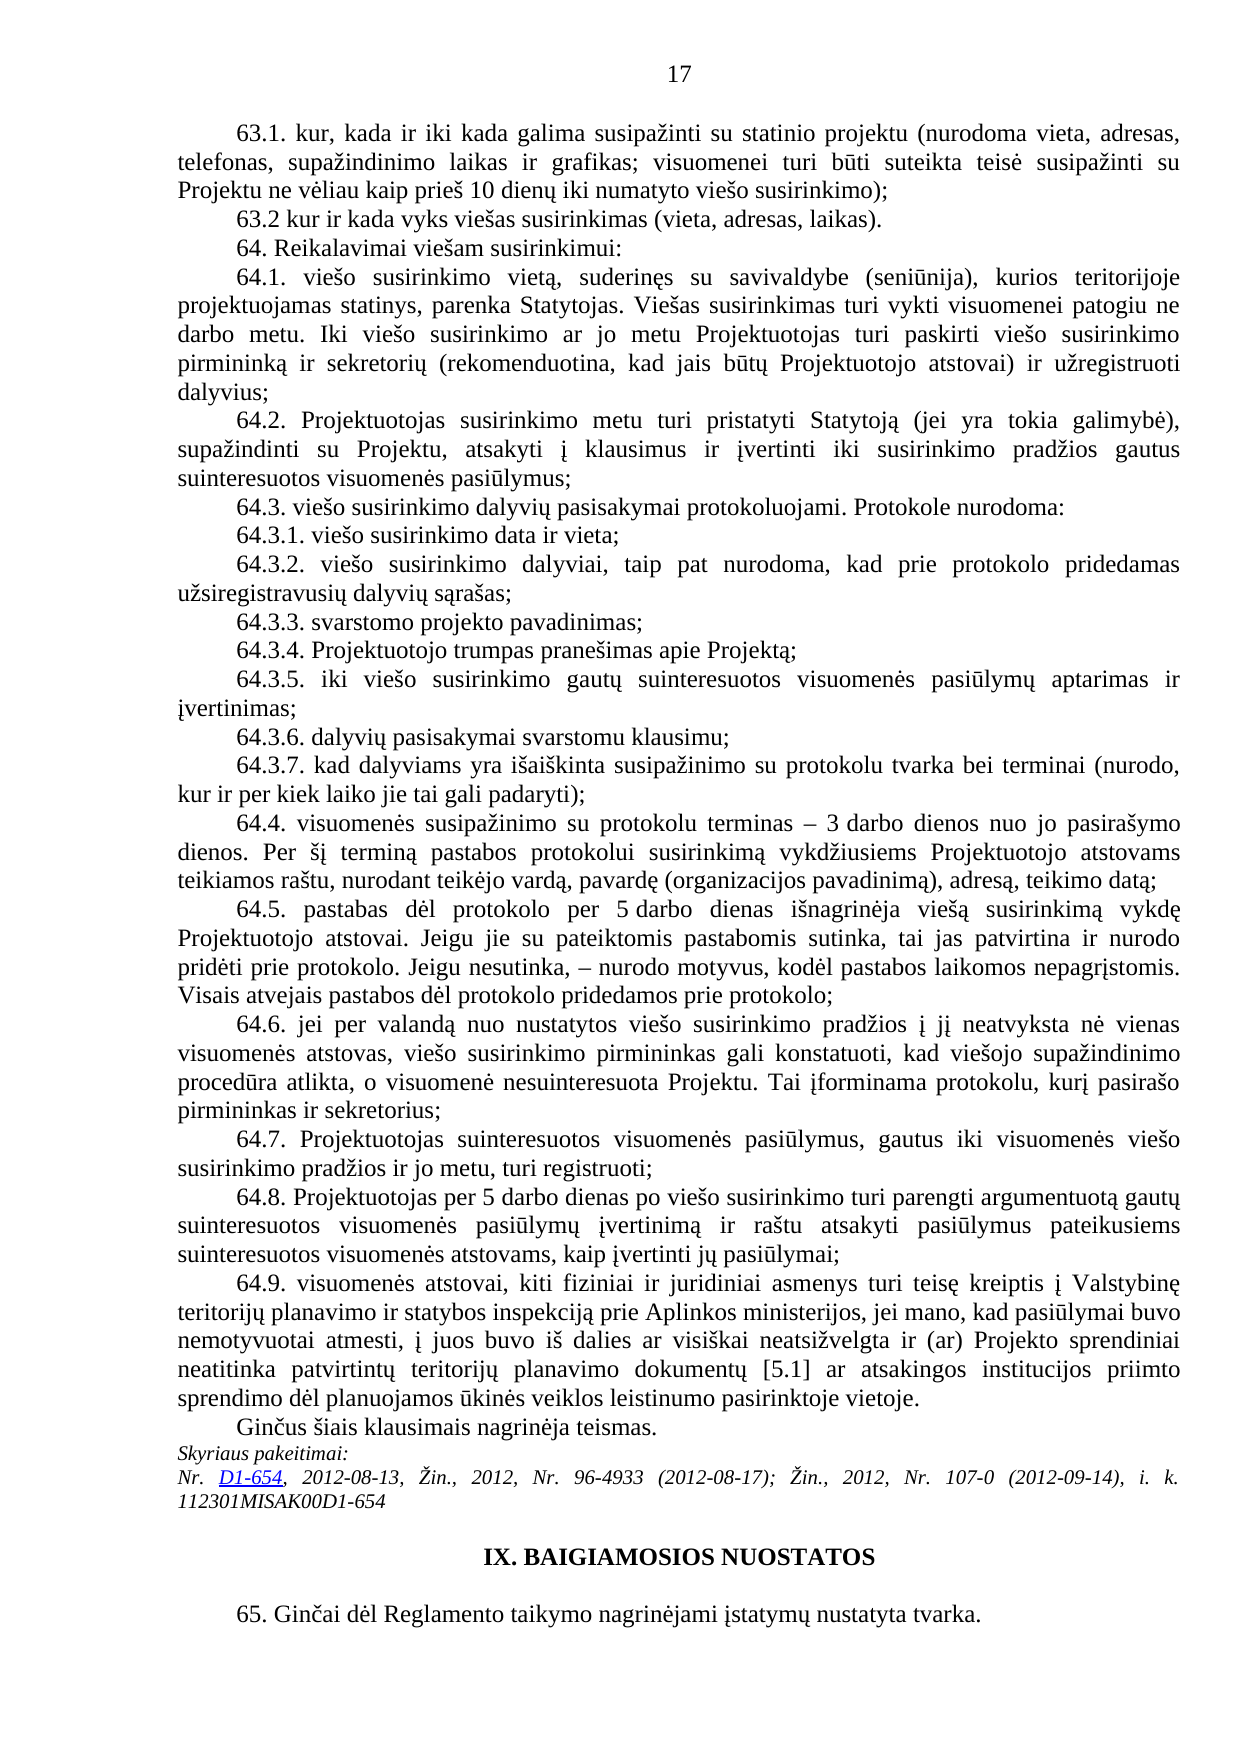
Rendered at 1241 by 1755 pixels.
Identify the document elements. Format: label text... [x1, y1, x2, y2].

text 64. Reikalavimai viešam susirinkimui: [177, 233, 1181, 262]
text 64.6. jei per valandą nuo nustatytos viešo susirinkimo pradžios į jį neatvyksta nė vienas visuomenės atstovas, viešo susirinkimo pirmininkas gali konstatuoti, kad viešojo supažindinimo procedūra atlikta, o visuomenė nesuinteresuota Projektu. Tai įforminama protokolu, kurį pasirašo pirmininkas ir sekretorius; [177, 1009, 1181, 1124]
text 64.3.1. viešo susirinkimo data ir vieta; [177, 521, 1181, 549]
text Ginčus šiais klausimais nagrinėja teismas. [177, 1412, 1181, 1441]
text 64.9. visuomenės atstovai, kiti fiziniai ir juridiniai asmenys turi teisę kreiptis į Valstybinę teritorijų planavimo ir statybos inspekciją prie Aplinkos ministerijos, jei mano, kad pasiūlymai buvo nemotyvuotai atmesti, į juos buvo iš dalies ar visiškai neatsižvelgta ir (ar) Projekto sprendiniai neatitinka patvirtintų teritorijų planavimo dokumentų [5.1] ar atsakingos institucijos priimto sprendimo dėl planuojamos ūkinės veiklos leistinumo pasirinktoje vietoje. [177, 1268, 1181, 1412]
text Nr. D1-654, 2012-08-13, Žin., 2012, Nr. 96-4933 (2012-08-17); Žin., 2012, Nr. 107-0 (2012-09-14), i. k. 112301MISAK00D1-654 [177, 1465, 1181, 1513]
text 64.3.5. iki viešo susirinkimo gautų suinteresuotos visuomenės pasiūlymų aptarimas ir įvertinimas; [177, 664, 1181, 722]
text 64.8. Projektuotojas per 5 darbo dienas po viešo susirinkimo turi parengti argumentuotą gautų suinteresuotos visuomenės pasiūlymų įvertinimą ir raštu atsakyti pasiūlymus pateikusiems suinteresuotos visuomenės atstovams, kaip įvertinti jų pasiūlymai; [177, 1182, 1181, 1268]
text 63.1. kur, kada ir iki kada galima susipažinti su statinio projektu (nurodoma vieta, adresas, telefonas, supažindinimo laikas ir grafikas; visuomenei turi būti suteikta teisė susipažinti su Projektu ne vėliau kaip prieš 10 dienų iki numatyto viešo susirinkimo); [177, 118, 1181, 204]
text IX. BAIGIAMOSIOS NUOSTATOS [177, 1542, 1181, 1570]
text 64.3.2. viešo susirinkimo dalyviai, taip pat nurodoma, kad prie protokolo pridedamas užsiregistravusių dalyvių sąrašas; [177, 549, 1181, 607]
text 64.3.4. Projektuotojo trumpas pranešimas apie Projektą; [177, 636, 1181, 664]
text 64.1. viešo susirinkimo vietą, suderinęs su savivaldybe (seniūnija), kurios teritorijoje projektuojamas statinys, parenka Statytojas. Viešas susirinkimas turi vykti visuomenei patogiu ne darbo metu. Iki viešo susirinkimo ar jo metu Projektuotojas turi paskirti viešo susirinkimo pirmininką ir sekretorių (rekomenduotina, kad jais būtų Projektuotojo atstovai) ir užregistruoti dalyvius; [177, 262, 1181, 406]
text 64.3.6. dalyvių pasisakymai svarstomu klausimu; [177, 722, 1181, 751]
text 65. Ginčai dėl Reglamento taikymo nagrinėjami įstatymų nustatyta tvarka. [177, 1599, 1181, 1628]
text 64.7. Projektuotojas suinteresuotos visuomenės pasiūlymus, gautus iki visuomenės viešo susirinkimo pradžios ir jo metu, turi registruoti; [177, 1124, 1181, 1182]
text 64.3.7. kad dalyviams yra išaiškinta susipažinimo su protokolu tvarka bei terminai (nurodo, kur ir per kiek laiko jie tai gali padaryti); [177, 751, 1181, 808]
text 64.2. Projektuotojas susirinkimo metu turi pristatyti Statytoją (jei yra tokia galimybė), supažindinti su Projektu, atsakyti į klausimus ir įvertinti iki susirinkimo pradžios gautus suinteresuotos visuomenės pasiūlymus; [177, 406, 1181, 492]
text 63.2 kur ir kada vyks viešas susirinkimas (vieta, adresas, laikas). [177, 204, 1181, 233]
text 64.3. viešo susirinkimo dalyvių pasisakymai protokoluojami. Protokole nurodoma: [177, 492, 1181, 521]
text 64.5. pastabas dėl protokolo per 5 darbo dienas išnagrinėja viešą susirinkimą vykdę Projektuotojo atstovai. Jeigu jie su pateiktomis pastabomis sutinka, tai jas patvirtina ir nurodo pridėti prie protokolo. Jeigu nesutinka, – nurodo motyvus, kodėl pastabos laikomos nepagrįstomis. Visais atvejais pastabos dėl protokolo pridedamos prie protokolo; [177, 894, 1181, 1009]
text Skyriaus pakeitimai: [177, 1441, 1181, 1465]
text 64.3.3. svarstomo projekto pavadinimas; [177, 607, 1181, 636]
text 64.4. visuomenės susipažinimo su protokolu terminas – 3 darbo dienos nuo jo pasirašymo dienos. Per šį terminą pastabos protokolui susirinkimą vykdžiusiems Projektuotojo atstovams teikiamos raštu, nurodant teikėjo vardą, pavardę (organizacijos pavadinimą), adresą, teikimo datą; [177, 808, 1181, 894]
